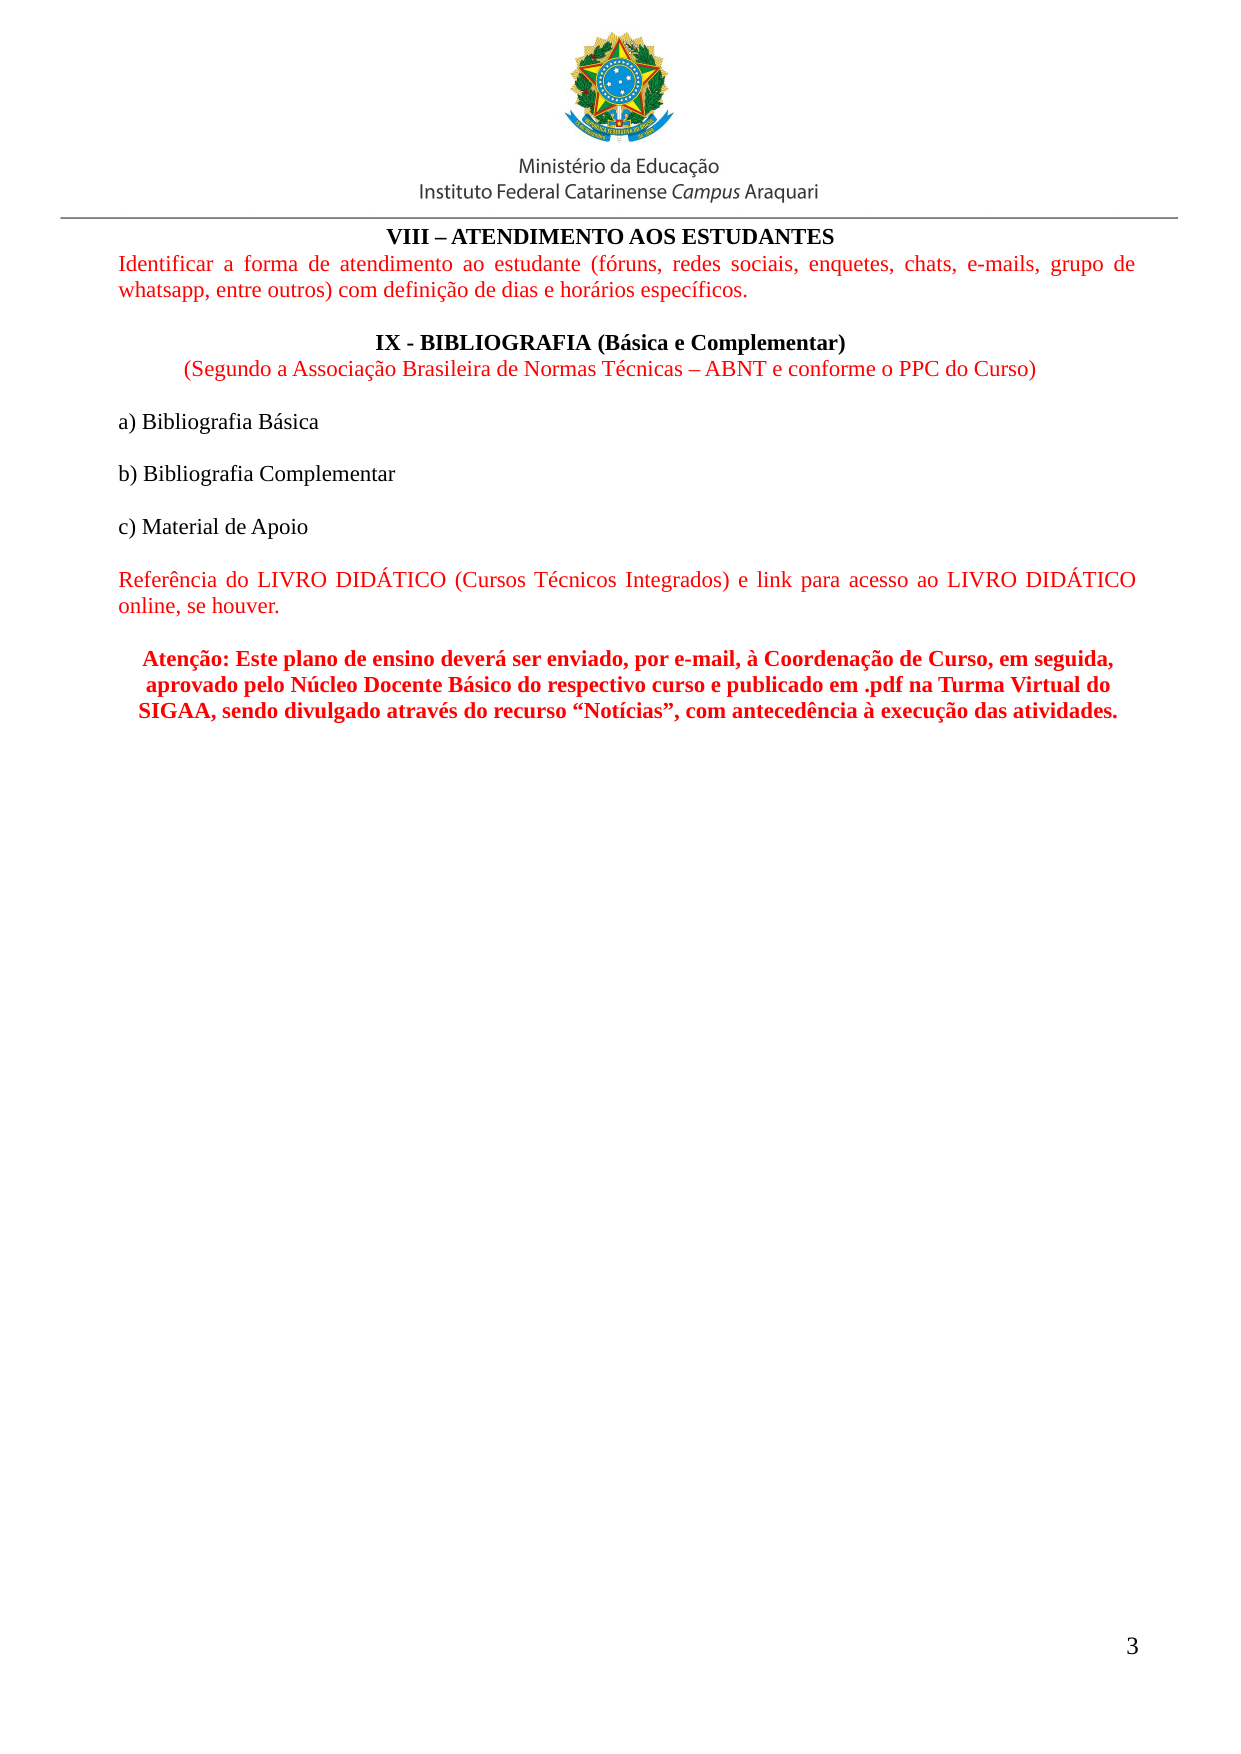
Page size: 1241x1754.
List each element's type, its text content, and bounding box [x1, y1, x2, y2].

text b) Bibliografia Complementar [118, 460, 1138, 487]
text VIII – ATENDIMENTO AOS ESTUDANTES [82, 224, 1138, 249]
text Referência do LIVRO DIDÁTICO (Cursos Técnicos Integrados) e link para acesso ao LIVRO DIDÁTICO online, se houver. [118, 566, 1138, 618]
text Atenção: Este plano de ensino deverá ser enviado, por e-mail, à Coordenação de Curso, em seguida, aprovado pelo Núcleo Docente Básico do respectivo curso e publicado em .pdf na Turma Virtual do SIGAA, sendo divulgado através do recurso “Notícias”, com antecedência à execução das atividades. [118, 645, 1138, 724]
text IX - BIBLIOGRAFIA (Básica e Complementar) [82, 329, 1138, 355]
text a) Bibliografia Básica [118, 408, 1138, 434]
text (Segundo a Associação Brasileira de Normas Técnicas – ABNT e conforme o PPC do Curso) [82, 355, 1138, 381]
text Identificar a forma de atendimento ao estudante (fóruns, redes sociais, enquetes, chats, e-mails, grupo de whatsapp, entre outros) com definição de dias e horários específicos. [118, 249, 1138, 302]
text c) Material de Apoio [118, 513, 1138, 539]
